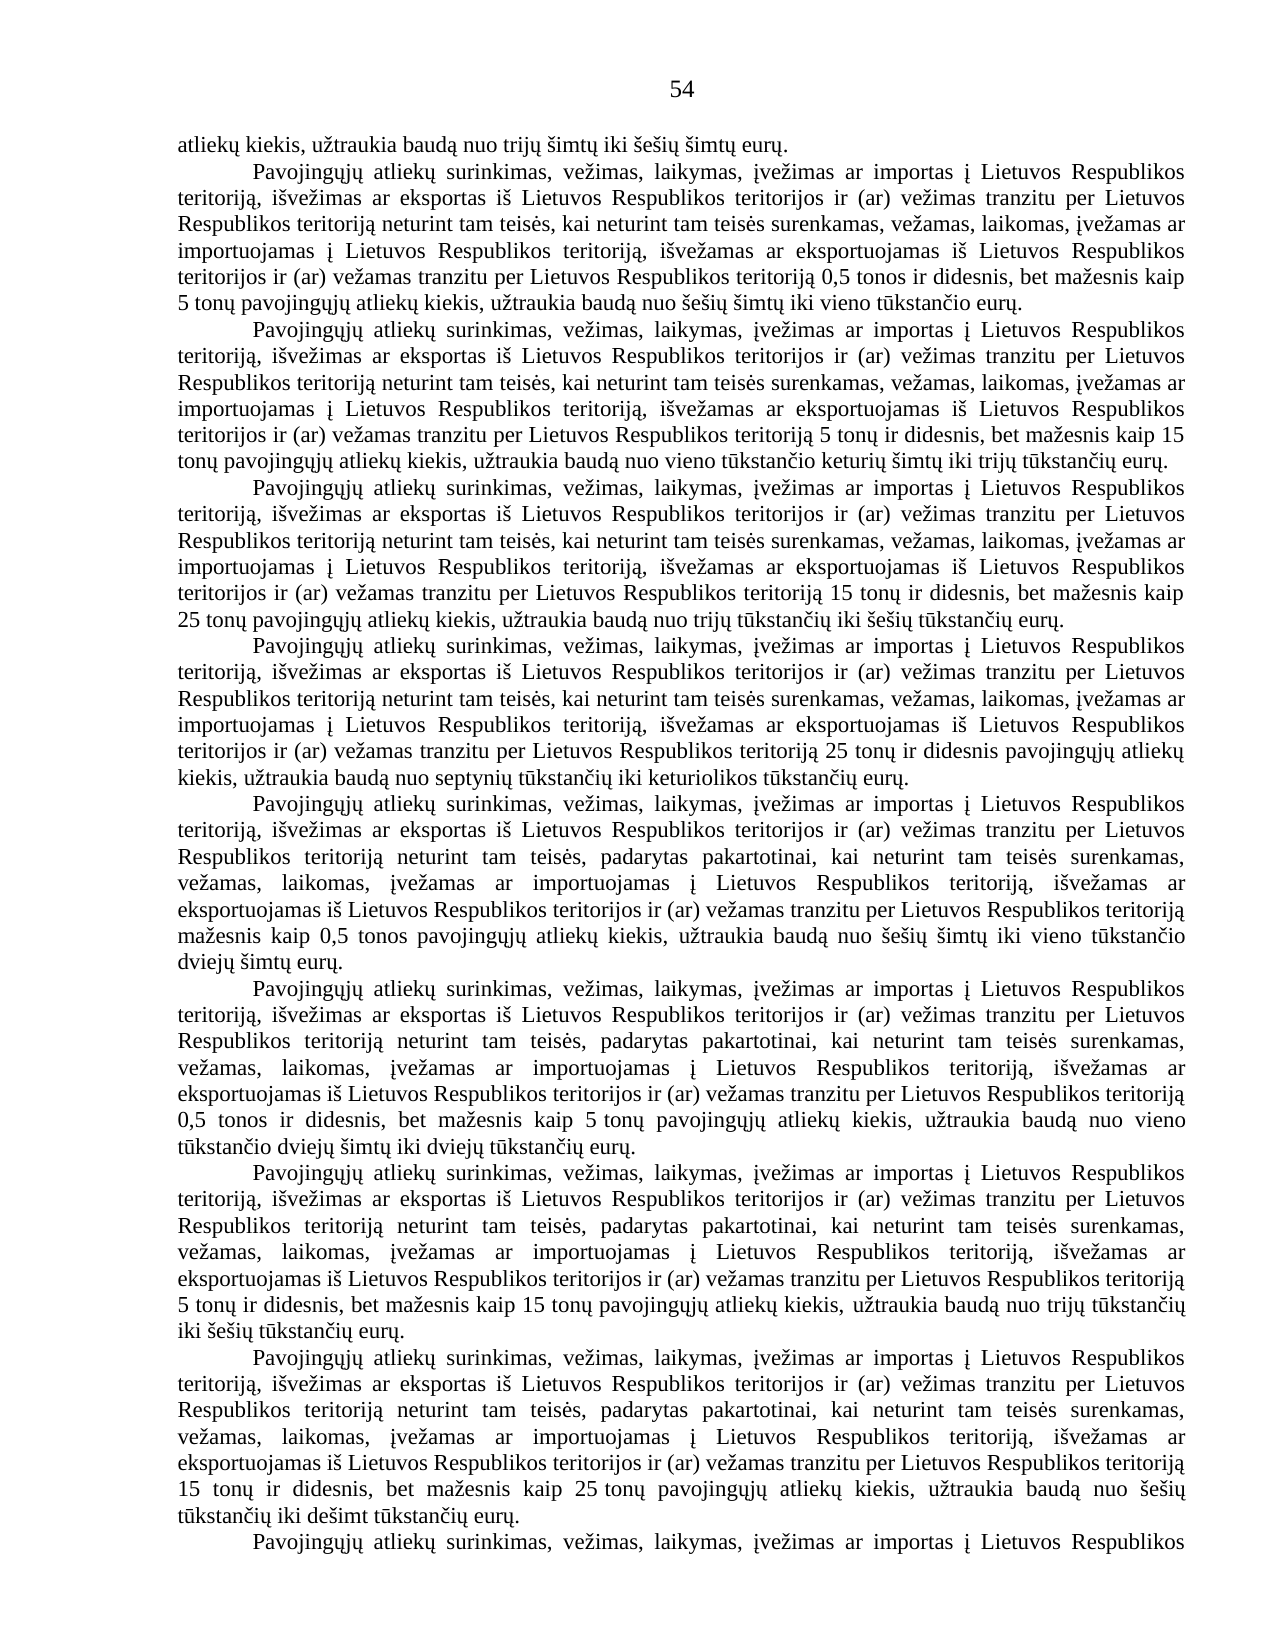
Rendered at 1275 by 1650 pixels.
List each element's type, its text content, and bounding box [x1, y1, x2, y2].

text Pavojingųjų atliekų surinkimas, vežimas, laikymas, įvežimas ar importas į Lietuvos Respublikos teritoriją, išvežimas ar eksportas iš Lietuvos Respublikos teritorijos ir (ar) vežimas tranzitu per Lietuvos Respublikos teritoriją neturint tam teisės, padarytas pakartotinai, kai neturint tam teisės surenkamas, vežamas, laikomas, įvežamas ar importuojamas į Lietuvos Respublikos teritoriją, išvežamas ar eksportuojamas iš Lietuvos Respublikos teritorijos ir (ar) vežamas tranzitu per Lietuvos Respublikos teritoriją mažesnis kaip 0,5 tonos pavojingųjų atliekų kiekis, užtraukia baudą nuo šešių šimtų iki vieno tūkstančio dviejų šimtų eurų. [177, 790, 1186, 975]
text Pavojingųjų atliekų surinkimas, vežimas, laikymas, įvežimas ar importas į Lietuvos Respublikos teritoriją, išvežimas ar eksportas iš Lietuvos Respublikos teritorijos ir (ar) vežimas tranzitu per Lietuvos Respublikos teritoriją neturint tam teisės, kai neturint tam teisės surenkamas, vežamas, laikomas, įvežamas ar importuojamas į Lietuvos Respublikos teritoriją, išvežamas ar eksportuojamas iš Lietuvos Respublikos teritorijos ir (ar) vežamas tranzitu per Lietuvos Respublikos teritoriją 25 tonų ir didesnis pavojingųjų atliekų kiekis, užtraukia baudą nuo septynių tūkstančių iki keturiolikos tūkstančių eurų. [177, 632, 1186, 790]
text Pavojingųjų atliekų surinkimas, vežimas, laikymas, įvežimas ar importas į Lietuvos Respublikos teritoriją, išvežimas ar eksportas iš Lietuvos Respublikos teritorijos ir (ar) vežimas tranzitu per Lietuvos Respublikos teritoriją neturint tam teisės, padarytas pakartotinai, kai neturint tam teisės surenkamas, vežamas, laikomas, įvežamas ar importuojamas į Lietuvos Respublikos teritoriją, išvežamas ar eksportuojamas iš Lietuvos Respublikos teritorijos ir (ar) vežamas tranzitu per Lietuvos Respublikos teritoriją 0,5 tonos ir didesnis, bet mažesnis kaip 5 tonų pavojingųjų atliekų kiekis, užtraukia baudą nuo vieno tūkstančio dviejų šimtų iki dviejų tūkstančių eurų. [177, 975, 1186, 1159]
text Pavojingųjų atliekų surinkimas, vežimas, laikymas, įvežimas ar importas į Lietuvos Respublikos teritoriją, išvežimas ar eksportas iš Lietuvos Respublikos teritorijos ir (ar) vežimas tranzitu per Lietuvos Respublikos teritoriją neturint tam teisės, kai neturint tam teisės surenkamas, vežamas, laikomas, įvežamas ar importuojamas į Lietuvos Respublikos teritoriją, išvežamas ar eksportuojamas iš Lietuvos Respublikos teritorijos ir (ar) vežamas tranzitu per Lietuvos Respublikos teritoriją 0,5 tonos ir didesnis, bet mažesnis kaip 5 tonų pavojingųjų atliekų kiekis, užtraukia baudą nuo šešių šimtų iki vieno tūkstančio eurų. [177, 158, 1186, 316]
text Pavojingųjų atliekų surinkimas, vežimas, laikymas, įvežimas ar importas į Lietuvos Respublikos [177, 1528, 1186, 1554]
text Pavojingųjų atliekų surinkimas, vežimas, laikymas, įvežimas ar importas į Lietuvos Respublikos teritoriją, išvežimas ar eksportas iš Lietuvos Respublikos teritorijos ir (ar) vežimas tranzitu per Lietuvos Respublikos teritoriją neturint tam teisės, kai neturint tam teisės surenkamas, vežamas, laikomas, įvežamas ar importuojamas į Lietuvos Respublikos teritoriją, išvežamas ar eksportuojamas iš Lietuvos Respublikos teritorijos ir (ar) vežamas tranzitu per Lietuvos Respublikos teritoriją 15 tonų ir didesnis, bet mažesnis kaip 25 tonų pavojingųjų atliekų kiekis, užtraukia baudą nuo trijų tūkstančių iki šešių tūkstančių eurų. [177, 474, 1186, 632]
text Pavojingųjų atliekų surinkimas, vežimas, laikymas, įvežimas ar importas į Lietuvos Respublikos teritoriją, išvežimas ar eksportas iš Lietuvos Respublikos teritorijos ir (ar) vežimas tranzitu per Lietuvos Respublikos teritoriją neturint tam teisės, kai neturint tam teisės surenkamas, vežamas, laikomas, įvežamas ar importuojamas į Lietuvos Respublikos teritoriją, išvežamas ar eksportuojamas iš Lietuvos Respublikos teritorijos ir (ar) vežamas tranzitu per Lietuvos Respublikos teritoriją 5 tonų ir didesnis, bet mažesnis kaip 15 tonų pavojingųjų atliekų kiekis, užtraukia baudą nuo vieno tūkstančio keturių šimtų iki trijų tūkstančių eurų. [177, 316, 1186, 474]
text Pavojingųjų atliekų surinkimas, vežimas, laikymas, įvežimas ar importas į Lietuvos Respublikos teritoriją, išvežimas ar eksportas iš Lietuvos Respublikos teritorijos ir (ar) vežimas tranzitu per Lietuvos Respublikos teritoriją neturint tam teisės, padarytas pakartotinai, kai neturint tam teisės surenkamas, vežamas, laikomas, įvežamas ar importuojamas į Lietuvos Respublikos teritoriją, išvežamas ar eksportuojamas iš Lietuvos Respublikos teritorijos ir (ar) vežamas tranzitu per Lietuvos Respublikos teritoriją 15 tonų ir didesnis, bet mažesnis kaip 25 tonų pavojingųjų atliekų kiekis, užtraukia baudą nuo šešių tūkstančių iki dešimt tūkstančių eurų. [177, 1344, 1186, 1528]
text Pavojingųjų atliekų surinkimas, vežimas, laikymas, įvežimas ar importas į Lietuvos Respublikos teritoriją, išvežimas ar eksportas iš Lietuvos Respublikos teritorijos ir (ar) vežimas tranzitu per Lietuvos Respublikos teritoriją neturint tam teisės, padarytas pakartotinai, kai neturint tam teisės surenkamas, vežamas, laikomas, įvežamas ar importuojamas į Lietuvos Respublikos teritoriją, išvežamas ar eksportuojamas iš Lietuvos Respublikos teritorijos ir (ar) vežamas tranzitu per Lietuvos Respublikos teritoriją 5 tonų ir didesnis, bet mažesnis kaip 15 tonų pavojingųjų atliekų kiekis, užtraukia baudą nuo trijų tūkstančių iki šešių tūkstančių eurų. [177, 1159, 1186, 1344]
text atliekų kiekis, užtraukia baudą nuo trijų šimtų iki šešių šimtų eurų. [177, 131, 1186, 158]
